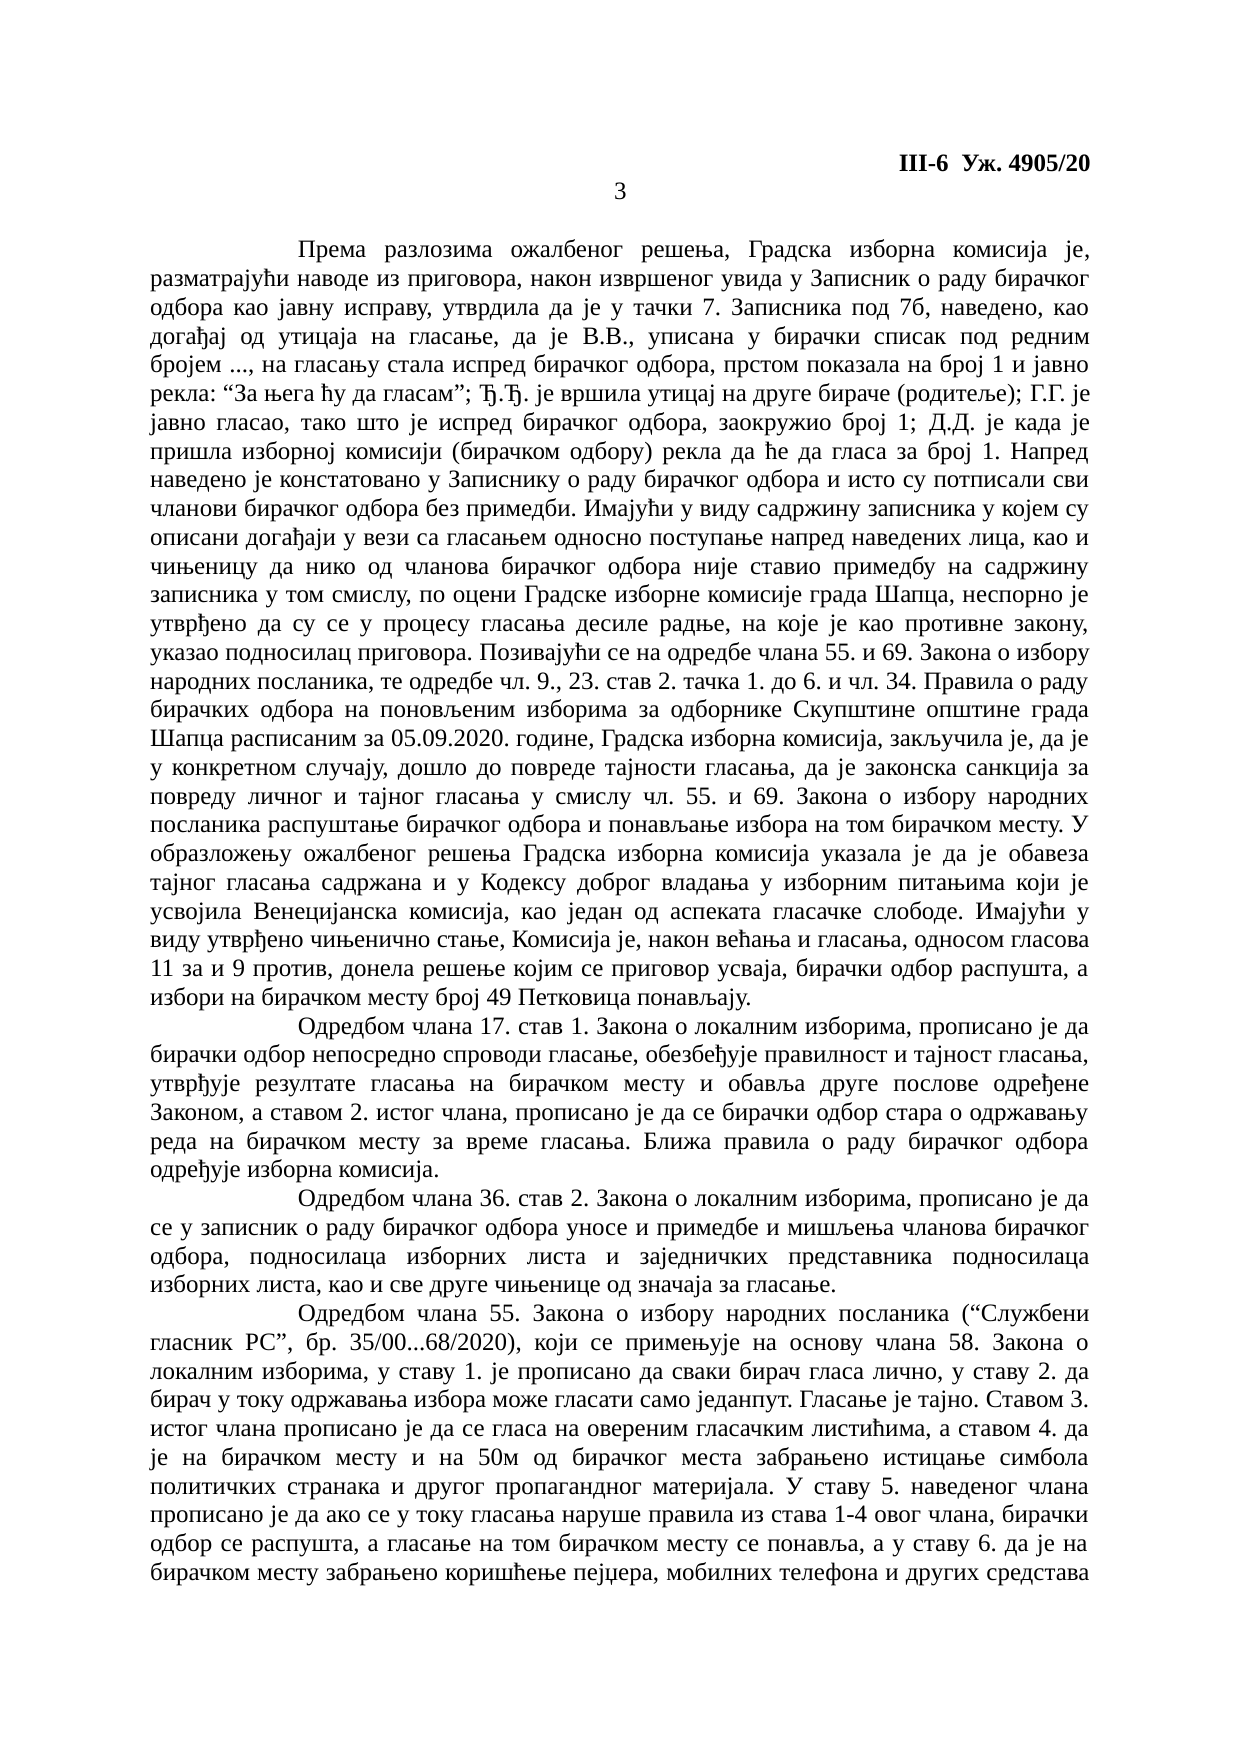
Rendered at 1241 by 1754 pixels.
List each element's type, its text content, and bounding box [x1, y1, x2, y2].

text Одредбом члана 36. став 2. Закона о локалним изборима, прописано је да се у записник о раду бирачког одбора уносе и примедбе и мишљења чланова бирачког одбора, подносилаца изборних листа и заједничких представника подносилаца изборних листа, као и све друге чињенице од значаја за гласање. [150, 1183, 1090, 1298]
text Одредбом члана 55. Закона о избору народних посланика (“Службени гласник РС”, бр. 35/00...68/2020), који се примењује на основу члана 58. Закона о локалним изборима, у ставу 1. је прописано да сваки бирач гласа лично, у ставу 2. да бирач у току одржавања избора може гласати само једанпут. Гласање је тајно. Ставом 3. истог члана прописано је да се гласа на овереним гласачким листићима, а ставом 4. да је на бирачком месту и на 50м од бирачког места забрањено истицање симбола политичких странака и другог пропагандног материјала. У ставу 5. наведеног члана прописано је да ако се у току гласања наруше правила из става 1-4 овог члана, бирачки одбор се распушта, а гласање на том бирачком месту се понавља, а у ставу 6. да је на бирачком месту забрањено коришћење пејџера, мобилних телефона и других средстава [150, 1298, 1090, 1586]
text Према разлозима ожалбеног решења, Градска изборна комисија је, разматрајући наводе из приговора, након извршеног увида у Записник о раду бирачког одбора као јавну исправу, утврдила да је у тачки 7. Записника под 7б, наведено, као догађај од утицаја на гласање, да је В.В., уписана у бирачки списак под редним бројем ..., на гласању стала испред бирачког одбора, прстом показала на број 1 и јавно рекла: “За њега ћу да гласам”; Ђ.Ђ. је вршила утицај на друге бираче (родитеље); Г.Г. је јавно гласао, тако што је испред бирачког одбора, заокружио број 1; Д.Д. је када је пришла изборној комисији (бирачком одбору) рекла да ће да гласа за број 1. Напред наведено је констатовано у Записнику о раду бирачког одбора и исто су потписали сви чланови бирачког одбора без примедби. Имајући у виду садржину записника у којем су описани догађаји у вези са гласањем односно поступање напред наведених лица, као и чињеницу да нико од чланова бирачког одбора није ставио примедбу на садржину записника у том смислу, по оцени Градске изборне комисије града Шапца, неспорно је утврђено да су се у процесу гласања десиле радње, на које је као противне закону, указао подносилац приговора. Позивајући се на одредбе члана 55. и 69. Закона о избору народних посланика, те одредбе чл. 9., 23. став 2. тачка 1. до 6. и чл. 34. Правила о раду бирачких одбора на поновљеним изборима за одборнике Скупштине општине града Шапца расписаним за 05.09.2020. године, Градска изборна комисија, закључила је, да је у конкретном случају, дошло до повреде тајности гласања, да је законска санкција за повреду личног и тајног гласања у смислу чл. 55. и 69. Закона о избору народних посланика распуштање бирачког одбора и понављање избора на том бирачком месту. У образложењу ожалбеног решења Градска изборна комисија указала је да је обавеза тајног гласања садржана и у Кодексу доброг владања у изборним питањима који је усвојила Венецијанска комисија, као један од аспеката гласачке слободе. Имајући у виду утврђено чињенично стање, Комисија је, након већања и гласања, односом гласова 11 за и 9 против, донела решење којим се приговор усваја, бирачки одбор распушта, а избори на бирачком месту број 49 Петковица понављају. [150, 234, 1090, 1011]
text Одредбом члана 17. став 1. Закона о локалним изборима, прописано је да бирачки одбор непосредно спроводи гласање, обезбеђује правилност и тајност гласања, утврђује резултате гласања на бирачком месту и обавља друге послове одређене Законом, а ставом 2. истог члана, прописано је да се бирачки одбор стара о одржавању реда на бирачком месту за време гласања. Ближа правила о раду бирачког одбора одређује изборна комисија. [150, 1011, 1090, 1183]
